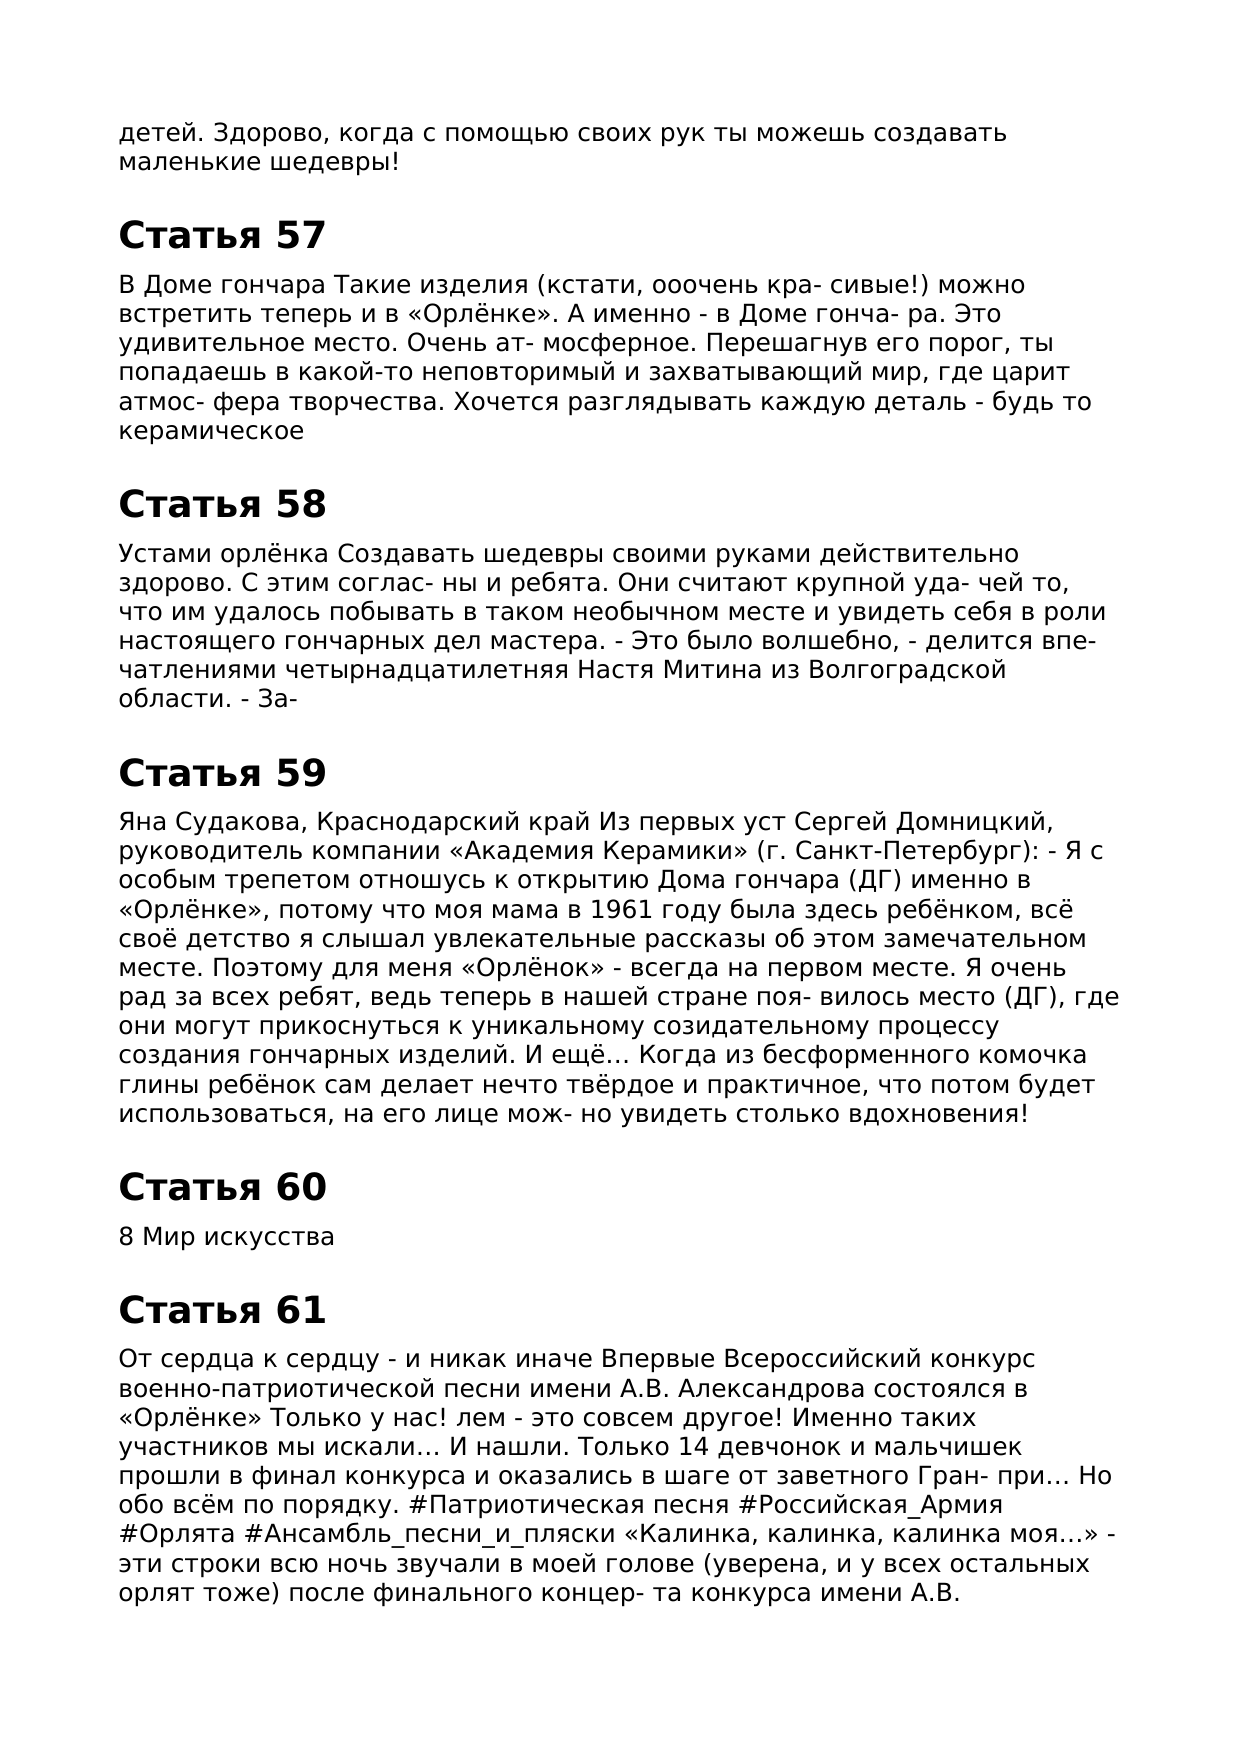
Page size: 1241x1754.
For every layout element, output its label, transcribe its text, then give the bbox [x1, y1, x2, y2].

subtitle Статья 58 [118, 483, 1122, 526]
subtitle Статья 57 [118, 214, 1122, 258]
text Яна Судакова, Краснодарский край Из первых уст Сергей Домницкий, руководитель компании «Академия Керамики» (г. Санкт-Петербург): - Я с особым трепетом отношусь к открытию Дома гончара (ДГ) именно в «Орлёнке», потому что моя мама в 1961 году была здесь ребёнком, всё своё детство я слышал увлекательные рассказы об этом замечательном месте. Поэтому для меня «Орлёнок» - всегда на первом месте. Я очень рад за всех ребят, ведь теперь в нашей стране поя- вилось место (ДГ), где они могут прикоснуться к уникальному созидательному процессу создания гончарных изделий. И ещё… Когда из бесформенного комочка глины ребёнок сам делает нечто твёрдое и практичное, что потом будет использоваться, на его лице мож- но увидеть столько вдохновения! [118, 807, 1122, 1128]
subtitle Статья 61 [118, 1288, 1122, 1332]
text детей. Здорово, когда с помощью своих рук ты можешь создавать маленькие шедевры! [118, 118, 1122, 176]
text 8 Мир искусства [118, 1222, 1122, 1251]
text В Доме гончара Такие изделия (кстати, ооочень кра- сивые!) можно встретить теперь и в «Орлёнке». А именно - в Доме гонча- ра. Это удивительное место. Очень ат- мосферное. Перешагнув его порог, ты попадаешь в какой-то неповторимый и захватывающий мир, где царит атмос- фера творчества. Хочется разглядывать каждую деталь - будь то керамическое [118, 270, 1122, 445]
subtitle Статья 59 [118, 751, 1122, 795]
subtitle Статья 60 [118, 1166, 1122, 1209]
text От сердца к сердцу - и никак иначе Впервые Всероссийский конкурс военно-патриотической песни имени А.В. Александрова состоялся в «Орлёнке» Только у нас! лем - это совсем другое! Именно таких участников мы искали… И нашли. Только 14 девчонок и мальчишек прошли в финал конкурса и оказались в шаге от заветного Гран- при… Но обо всём по порядку. #Патриотическая песня #Российская_Армия #Орлята #Ансамбль_песни_и_пляски «Калинка, калинка, калинка моя…» - эти строки всю ночь звучали в моей голове (уверена, и у всех остальных орлят тоже) после финального концер- та конкурса имени А.В. [118, 1345, 1122, 1607]
text Устами орлёнка Создавать шедевры своими руками действительно здорово. С этим соглас- ны и ребята. Они считают крупной уда- чей то, что им удалось побывать в таком необычном месте и увидеть себя в роли настоящего гончарных дел мастера. - Это было волшебно, - делится впе- чатлениями четырнадцатилетняя Настя Митина из Волгоградской области. - За- [118, 539, 1122, 714]
